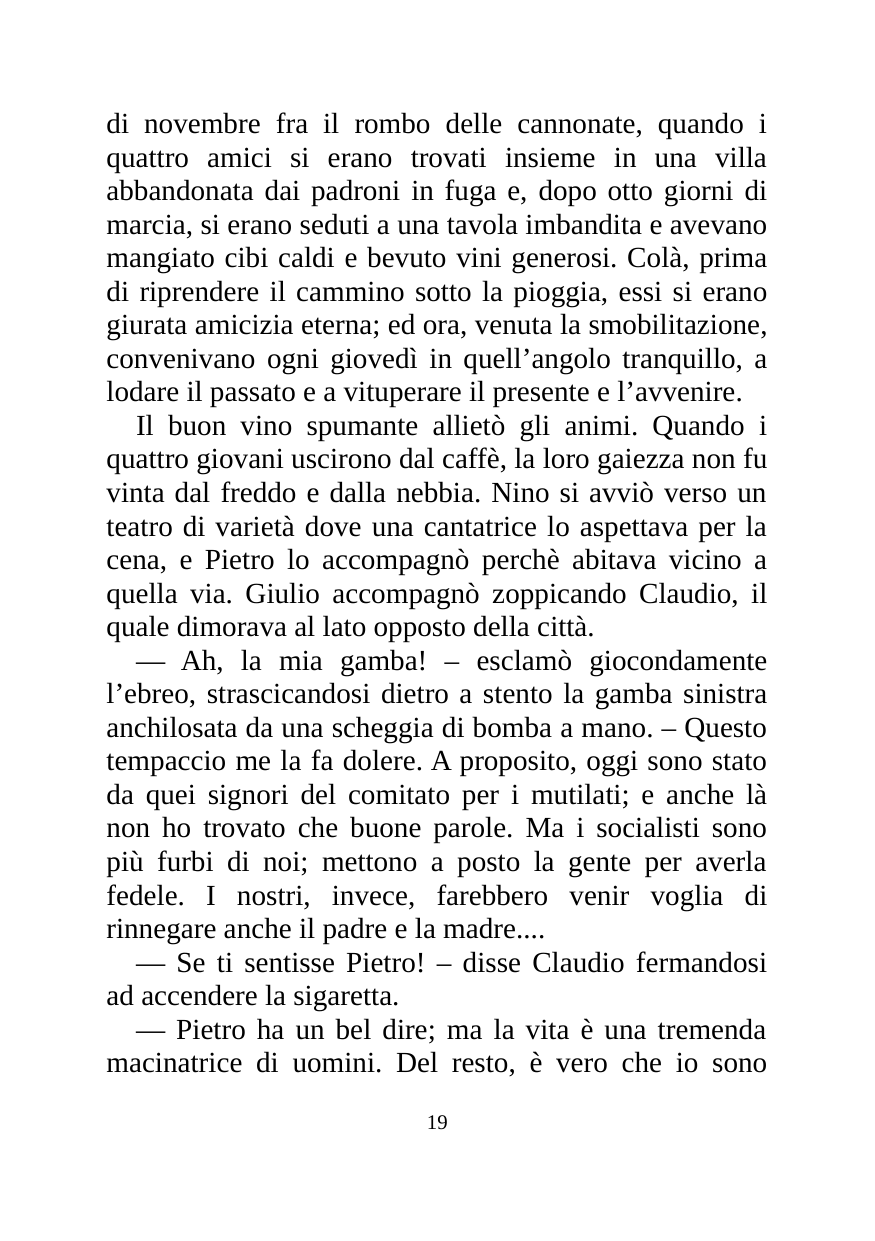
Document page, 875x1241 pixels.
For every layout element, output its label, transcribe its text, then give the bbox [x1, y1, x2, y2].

text Il buon vino spumante allietò gli animi. Quando i quattro giovani uscirono dal caffè, la loro gaiezza non fu vinta dal freddo e dalla nebbia. Nino si avviò verso un teatro di varietà dove una cantatrice lo aspettava per la cena, e Pietro lo accompagnò perchè abitava vicino a quella via. Giulio accompagnò zoppicando Claudio, il quale dimorava al lato opposto della città. [106, 408, 768, 643]
text — Ah, la mia gamba! – esclamò giocondamente l’ebreo, strascicandosi dietro a stento la gamba sinistra anchilosata da una scheggia di bomba a mano. – Questo tempaccio me la fa dolere. A proposito, oggi sono stato da quei signori del comitato per i mutilati; e anche là non ho trovato che buone parole. Ma i socialisti sono più furbi di noi; mettono a posto la gente per averla fedele. I nostri, invece, farebbero venir voglia di rinnegare anche il padre e la madre.... [106, 643, 768, 945]
text — Pietro ha un bel dire; ma la vita è una tremenda macinatrice di uomini. Del resto, è vero che io sono [106, 1012, 768, 1079]
text di novembre fra il rombo delle cannonate, quando i quattro amici si erano trovati insieme in una villa abbandonata dai padroni in fuga e, dopo otto giorni di marcia, si erano seduti a una tavola imbandita e avevano mangiato cibi caldi e bevuto vini generosi. Colà, prima di riprendere il cammino sotto la pioggia, essi si erano giurata amicizia eterna; ed ora, venuta la smobilitazione, convenivano ogni giovedì in quell’angolo tranquillo, a lodare il passato e a vituperare il presente e l’avvenire. [106, 106, 768, 408]
text — Se ti sentisse Pietro! – disse Claudio fermandosi ad accendere la sigaretta. [106, 945, 768, 1012]
